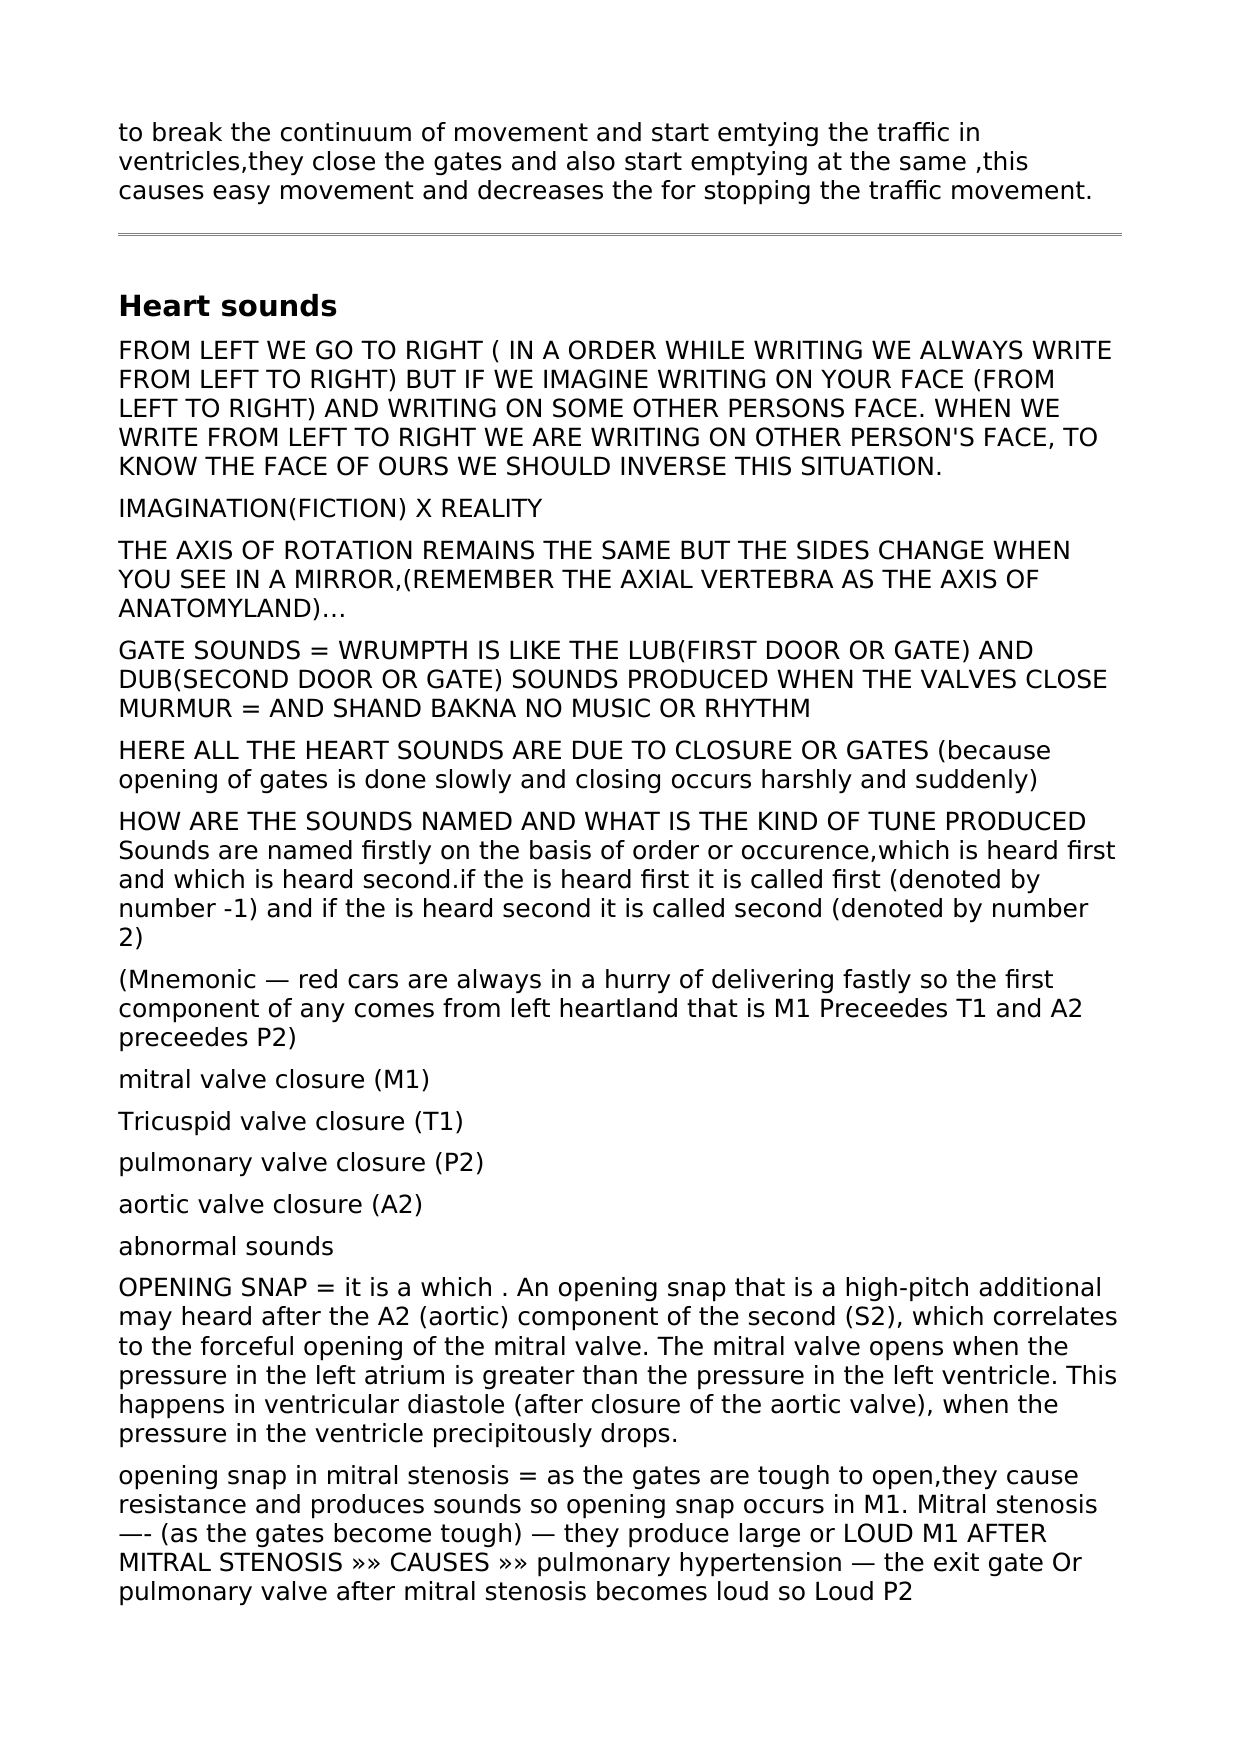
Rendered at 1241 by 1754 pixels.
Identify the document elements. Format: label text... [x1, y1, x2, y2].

text HOW ARE THE SOUNDS NAMED AND WHAT IS THE KIND OF TUNE PRODUCED Sounds are named firstly on the basis of order or occurence,which is heard first and which is heard second.if the is heard first it is called first (denoted by number -1) and if the is heard second it is called second (denoted by number 2) [118, 807, 1122, 953]
text FROM LEFT WE GO TO RIGHT ( IN A ORDER WHILE WRITING WE ALWAYS WRITE FROM LEFT TO RIGHT) BUT IF WE IMAGINE WRITING ON YOUR FACE (FROM LEFT TO RIGHT) AND WRITING ON SOME OTHER PERSONS FACE. WHEN WE WRITE FROM LEFT TO RIGHT WE ARE WRITING ON OTHER PERSON'S FACE, TO KNOW THE FACE OF OURS WE SHOULD INVERSE THIS SITUATION. [118, 336, 1122, 482]
text OPENING SNAP = it is a which . An opening snap that is a high-pitch additional may heard after the A2 (aortic) component of the second (S2), which correlates to the forceful opening of the mitral valve. The mitral valve opens when the pressure in the left atrium is greater than the pressure in the left ventricle. This happens in ventricular diastole (after closure of the aortic valve), when the pressure in the ventricle precipitously drops. [118, 1273, 1122, 1448]
text aortic valve closure (A2) [118, 1190, 1122, 1219]
text GATE SOUNDS = WRUMPTH IS LIKE THE LUB(FIRST DOOR OR GATE) AND DUB(SECOND DOOR OR GATE) SOUNDS PRODUCED WHEN THE VALVES CLOSE MURMUR = AND SHAND BAKNA NO MUSIC OR RHYTHM [118, 636, 1122, 723]
text THE AXIS OF ROTATION REMAINS THE SAME BUT THE SIDES CHANGE WHEN YOU SEE IN A MIRROR,(REMEMBER THE AXIAL VERTEBRA AS THE AXIS OF ANATOMYLAND)… [118, 536, 1122, 623]
text HERE ALL THE HEART SOUNDS ARE DUE TO CLOSURE OR GATES (because opening of gates is done slowly and closing occurs harshly and suddenly) [118, 736, 1122, 794]
text abnormal sounds [118, 1232, 1122, 1261]
text to break the continuum of movement and start emtying the traffic in ventricles,they close the gates and also start emptying at the same ,this causes easy movement and decreases the for stopping the traffic movement. [118, 118, 1122, 206]
text Tricuspid valve closure (T1) [118, 1107, 1122, 1136]
subtitle Heart sounds [118, 289, 1122, 323]
text (Mnemonic — red cars are always in a hurry of delivering fastly so the first component of any comes from left heartland that is M1 Preceedes T1 and A2 preceedes P2) [118, 965, 1122, 1053]
text opening snap in mitral stenosis = as the gates are tough to open,they cause resistance and produces sounds so opening snap occurs in M1. Mitral stenosis —- (as the gates become tough) — they produce large or LOUD M1 AFTER MITRAL STENOSIS »» CAUSES »» pulmonary hypertension — the exit gate Or pulmonary valve after mitral stenosis becomes loud so Loud P2 [118, 1461, 1122, 1607]
text IMAGINATION(FICTION) X REALITY [118, 494, 1122, 523]
text pulmonary valve closure (P2) [118, 1148, 1122, 1178]
text mitral valve closure (M1) [118, 1065, 1122, 1094]
